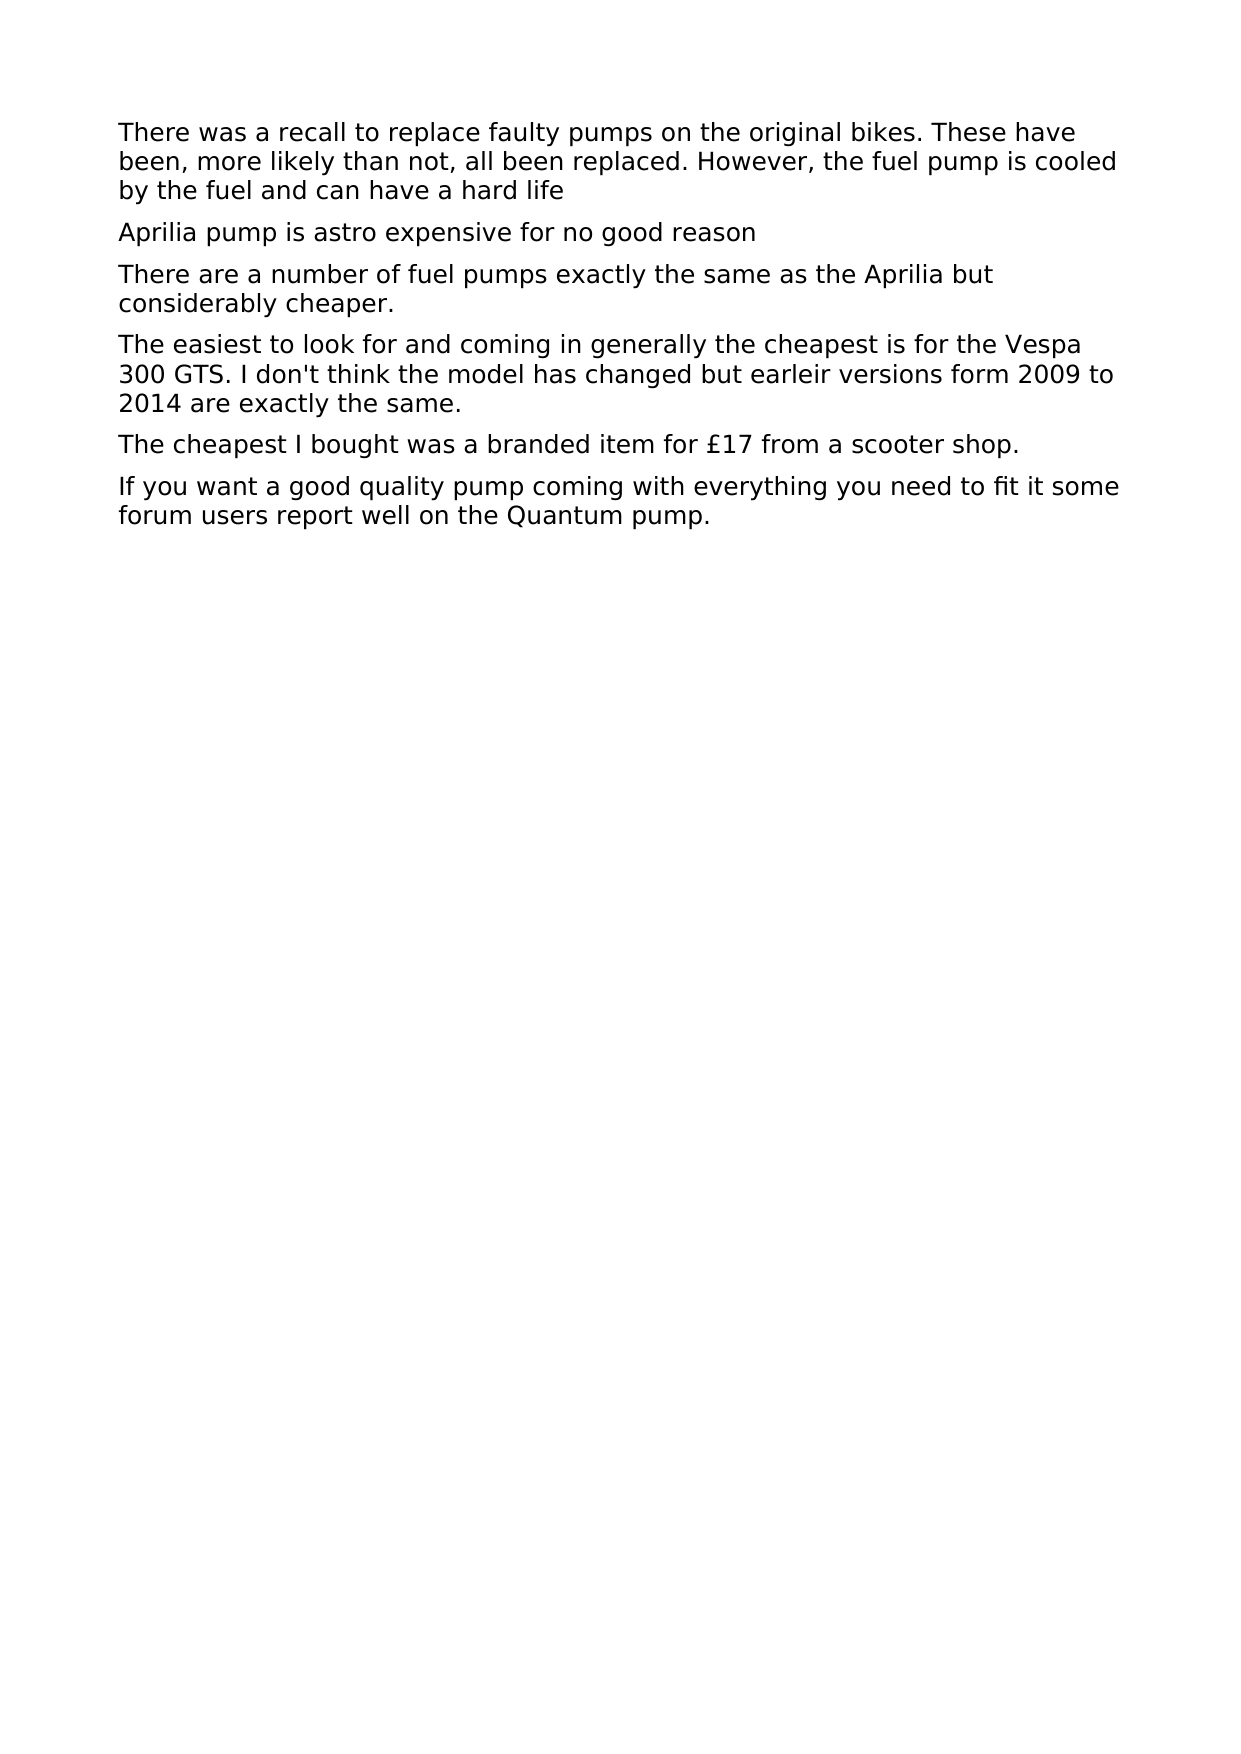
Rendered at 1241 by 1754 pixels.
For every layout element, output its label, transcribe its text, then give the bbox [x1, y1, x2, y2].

text If you want a good quality pump coming with everything you need to fit it some forum users report well on the Quantum pump. [118, 472, 1122, 531]
text Aprilia pump is astro expensive for no good reason [118, 218, 1122, 247]
text The cheapest I bought was a branded item for £17 from a scooter shop. [118, 431, 1122, 460]
text There are a number of fuel pumps exactly the same as the Aprilia but considerably cheaper. [118, 260, 1122, 318]
text There was a recall to replace faulty pumps on the original bikes. These have been, more likely than not, all been replaced. However, the fuel pump is cooled by the fuel and can have a hard life [118, 118, 1122, 206]
text The easiest to look for and coming in generally the cheapest is for the Vespa 300 GTS. I don't think the model has changed but earleir versions form 2009 to 2014 are exactly the same. [118, 331, 1122, 418]
